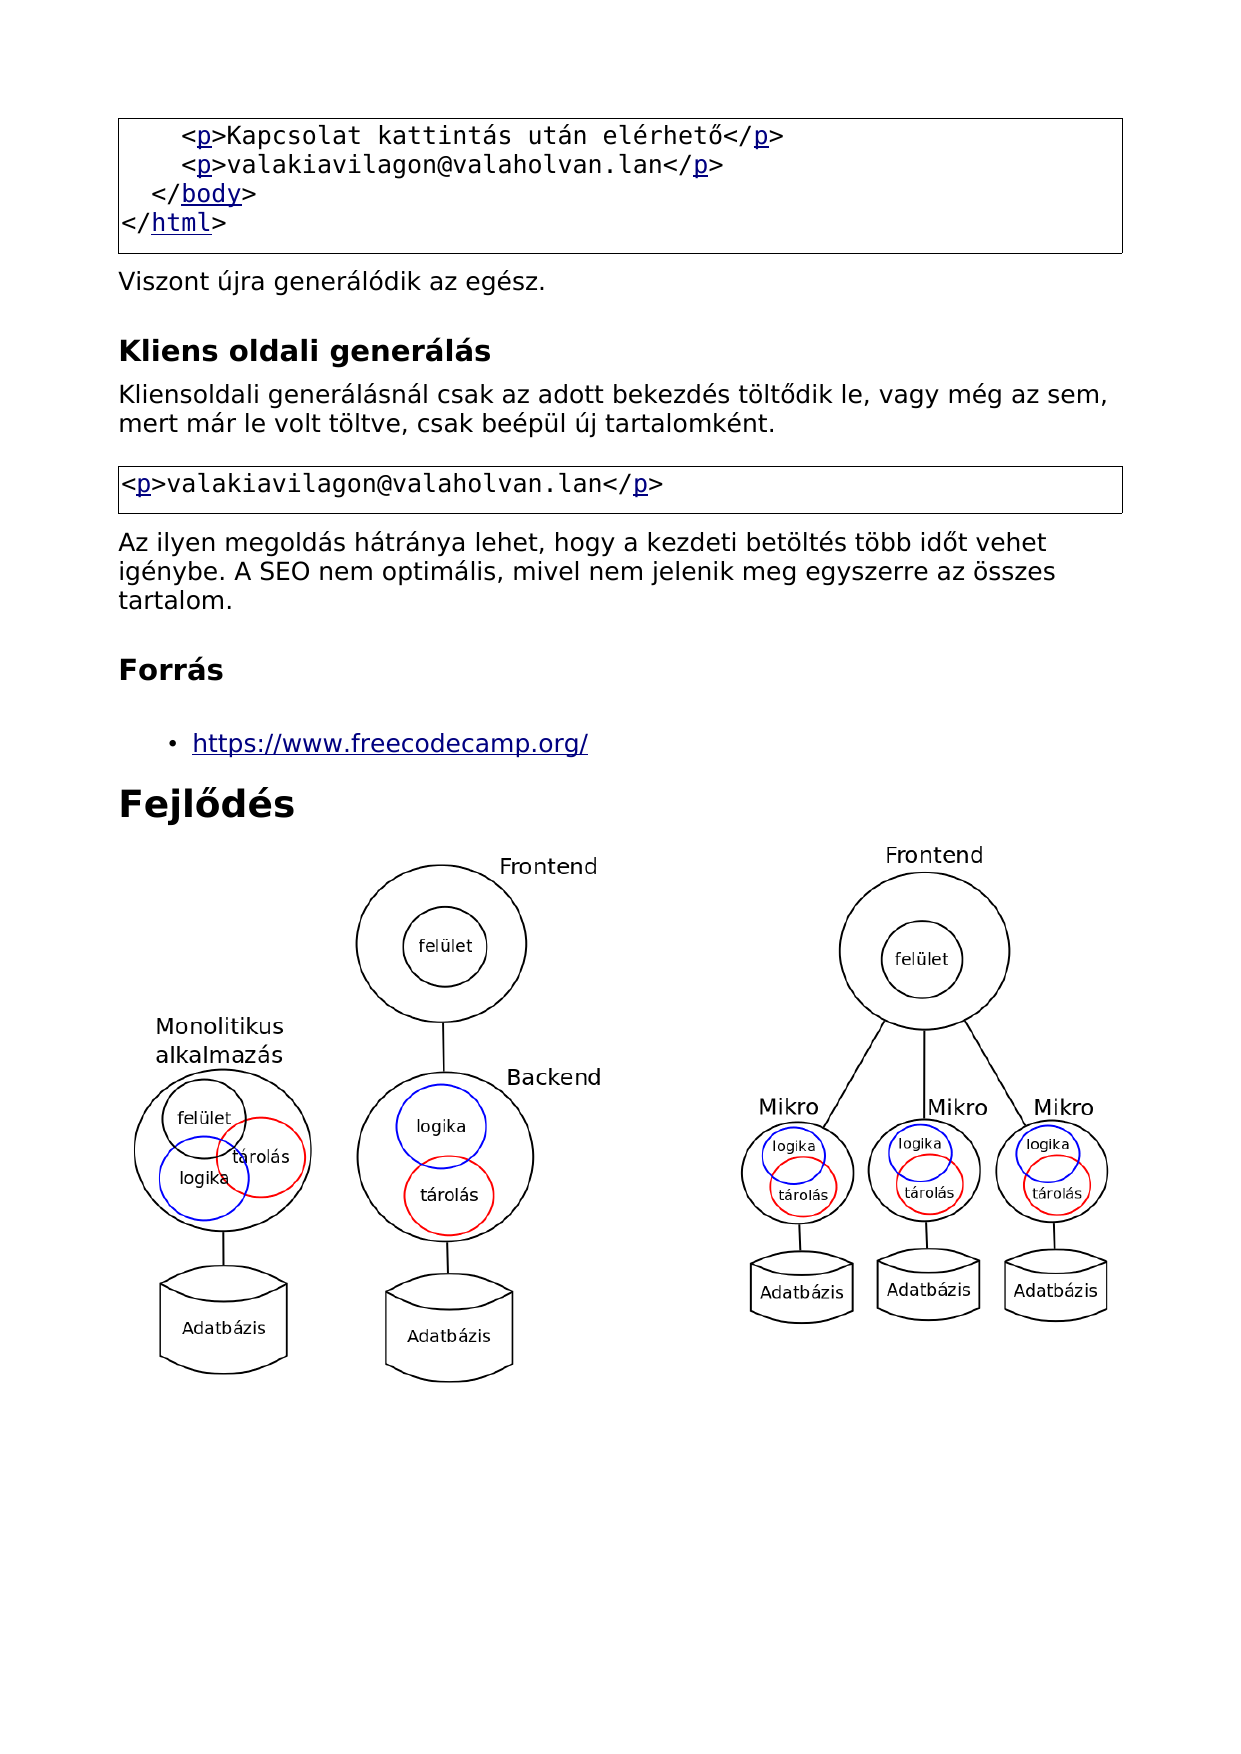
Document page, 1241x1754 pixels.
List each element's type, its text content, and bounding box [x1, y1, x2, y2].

table_header <p>valakiavilagon@valaholvan.lan</p> [119, 467, 1122, 513]
table_header <p>Kapcsolat kattintás után elérhető</p> <p>valakiavilagon@valaholvan.lan</p> </body> </html> [119, 119, 1122, 252]
picture [118, 839, 1123, 1391]
text Az ilyen megoldás hátránya lehet, hogy a kezdeti betöltés több időt vehet igénybe. A SEO nem optimális, mivel nem jelenik meg egyszerre az összes tartalom. [118, 528, 1122, 615]
text Kliensoldali generálásnál csak az adott bekezdés töltődik le, vagy még az sem, mert már le volt töltve, csak beépül új tartalomként. [118, 381, 1122, 439]
subtitle Forrás [118, 653, 1122, 687]
text Viszont újra generálódik az egész. [118, 267, 1122, 297]
subtitle Kliens oldali generálás [118, 334, 1122, 368]
list https://www.freecodecamp.org/ [177, 729, 1122, 758]
subtitle Fejlődés [118, 783, 1122, 827]
